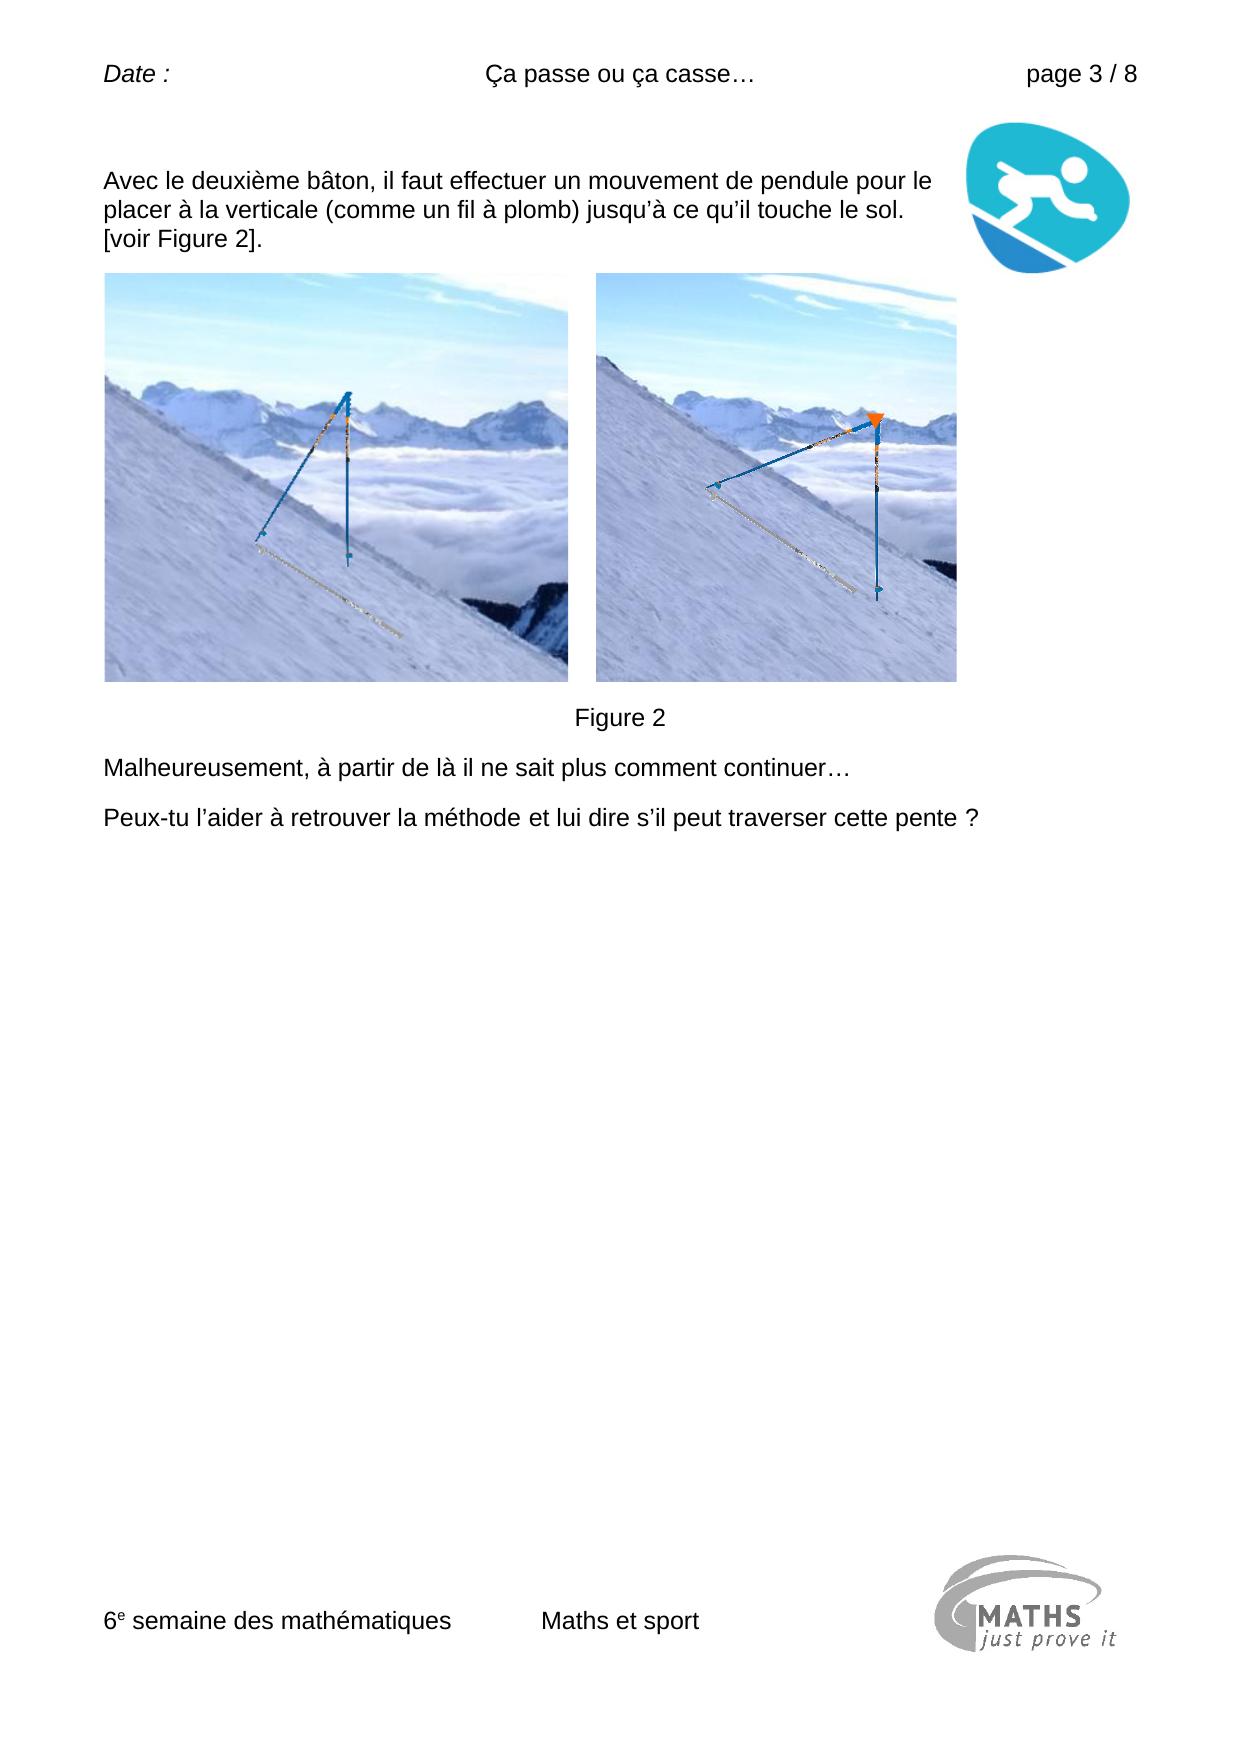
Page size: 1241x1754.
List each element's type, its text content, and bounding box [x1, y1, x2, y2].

picture [958, 118, 1138, 279]
picture [104, 273, 569, 682]
picture [921, 1540, 1138, 1670]
text Malheureusement, à partir de là il ne sait plus comment continuer… [103, 753, 1137, 782]
text Avec le deuxième bâton, il faut effectuer un mouvement de pendule pour le placer à la verticale (comme un fil à plomb) jusqu’à ce qu’il touche le sol. [voir Figure 2]. [103, 166, 958, 252]
text Figure 2 [103, 703, 1137, 732]
picture [596, 273, 957, 682]
text Peux-tu l’aider à retrouver la méthode et lui dire s’il peut traverser cette pente ? [103, 803, 1137, 831]
